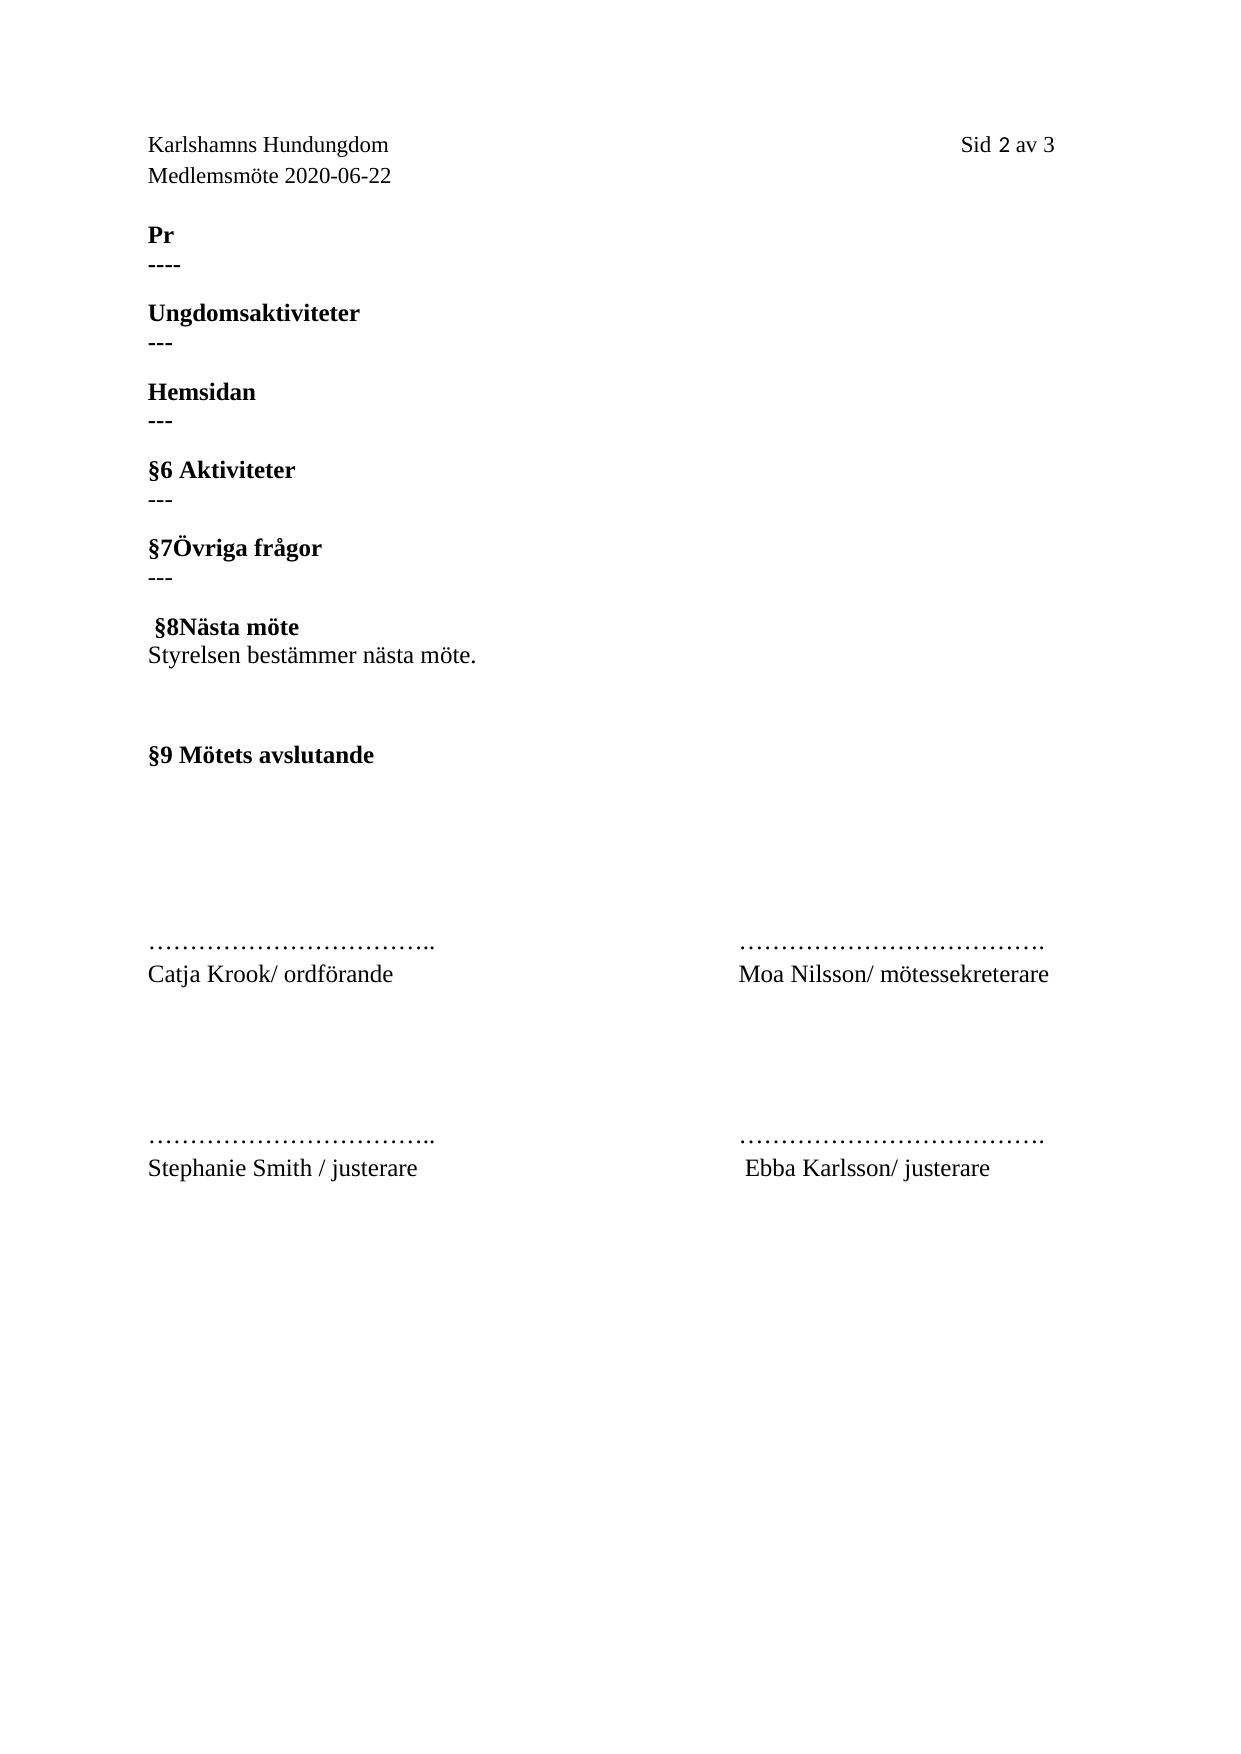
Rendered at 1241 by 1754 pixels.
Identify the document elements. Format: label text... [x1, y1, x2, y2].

text §8Nästa möte Styrelsen bestämmer nästa möte. [148, 612, 1092, 669]
text Pr ---- [148, 220, 1092, 278]
text …………………………….. ………………………………. Catja Krook/ ordförande Moa Nilsson/ mötessekreterare [148, 926, 1092, 987]
text Ungdomsaktiviteter --- [148, 298, 1092, 356]
text Hemsidan --- [148, 377, 1092, 434]
text …………………………….. ………………………………. Stephanie Smith / justerare Ebba Karlsson/ justerare [148, 1120, 1092, 1182]
text §7Övriga frågor --- [148, 533, 1092, 591]
text §9 Mötets avslutande [148, 740, 1092, 797]
text §6 Aktiviteter --- [148, 455, 1092, 513]
